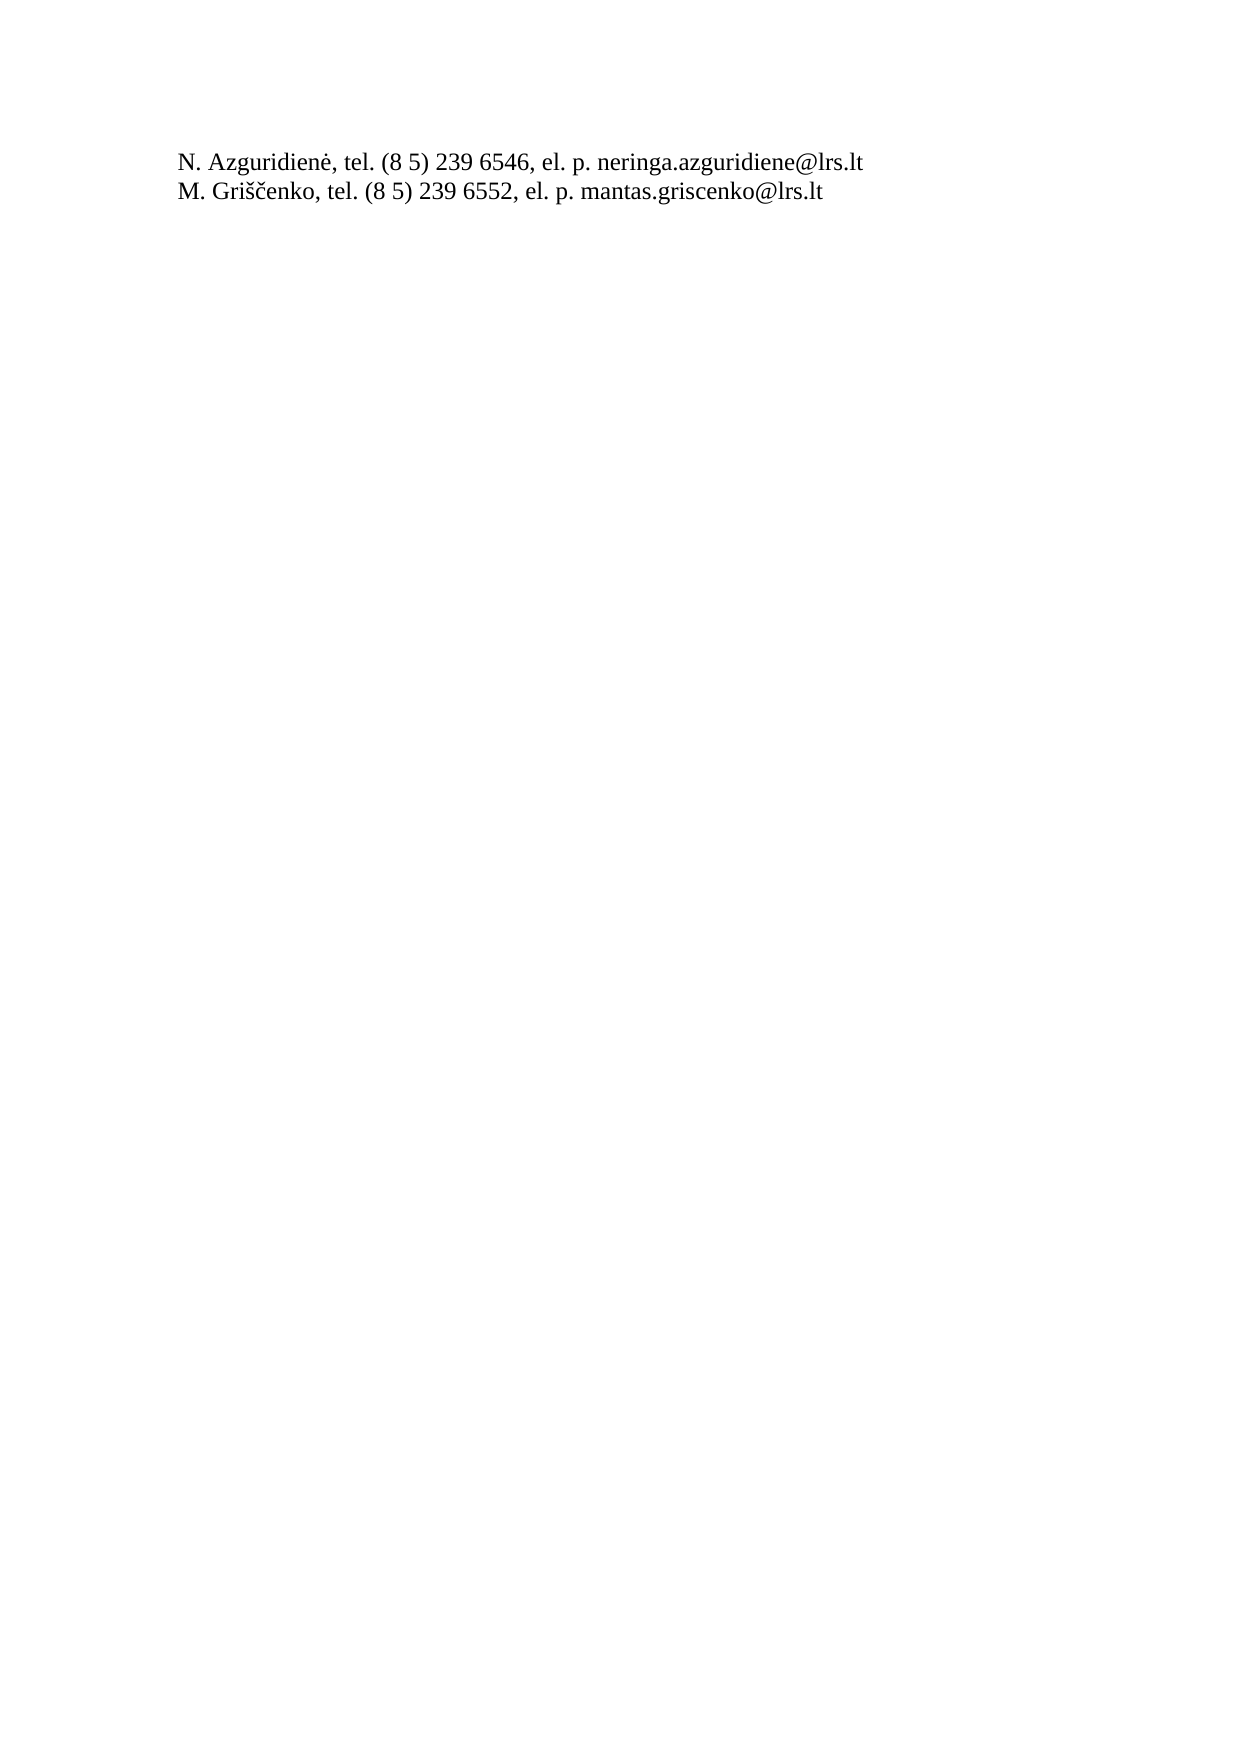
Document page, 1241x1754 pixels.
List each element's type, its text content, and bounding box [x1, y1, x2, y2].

text N. Azguridienė, tel. (8 5) 239 6546, el. p. neringa.azguridiene@lrs.lt [177, 147, 1181, 176]
text M. Griščenko, tel. (8 5) 239 6552, el. p. mantas.griscenko@lrs.lt [177, 176, 1181, 204]
